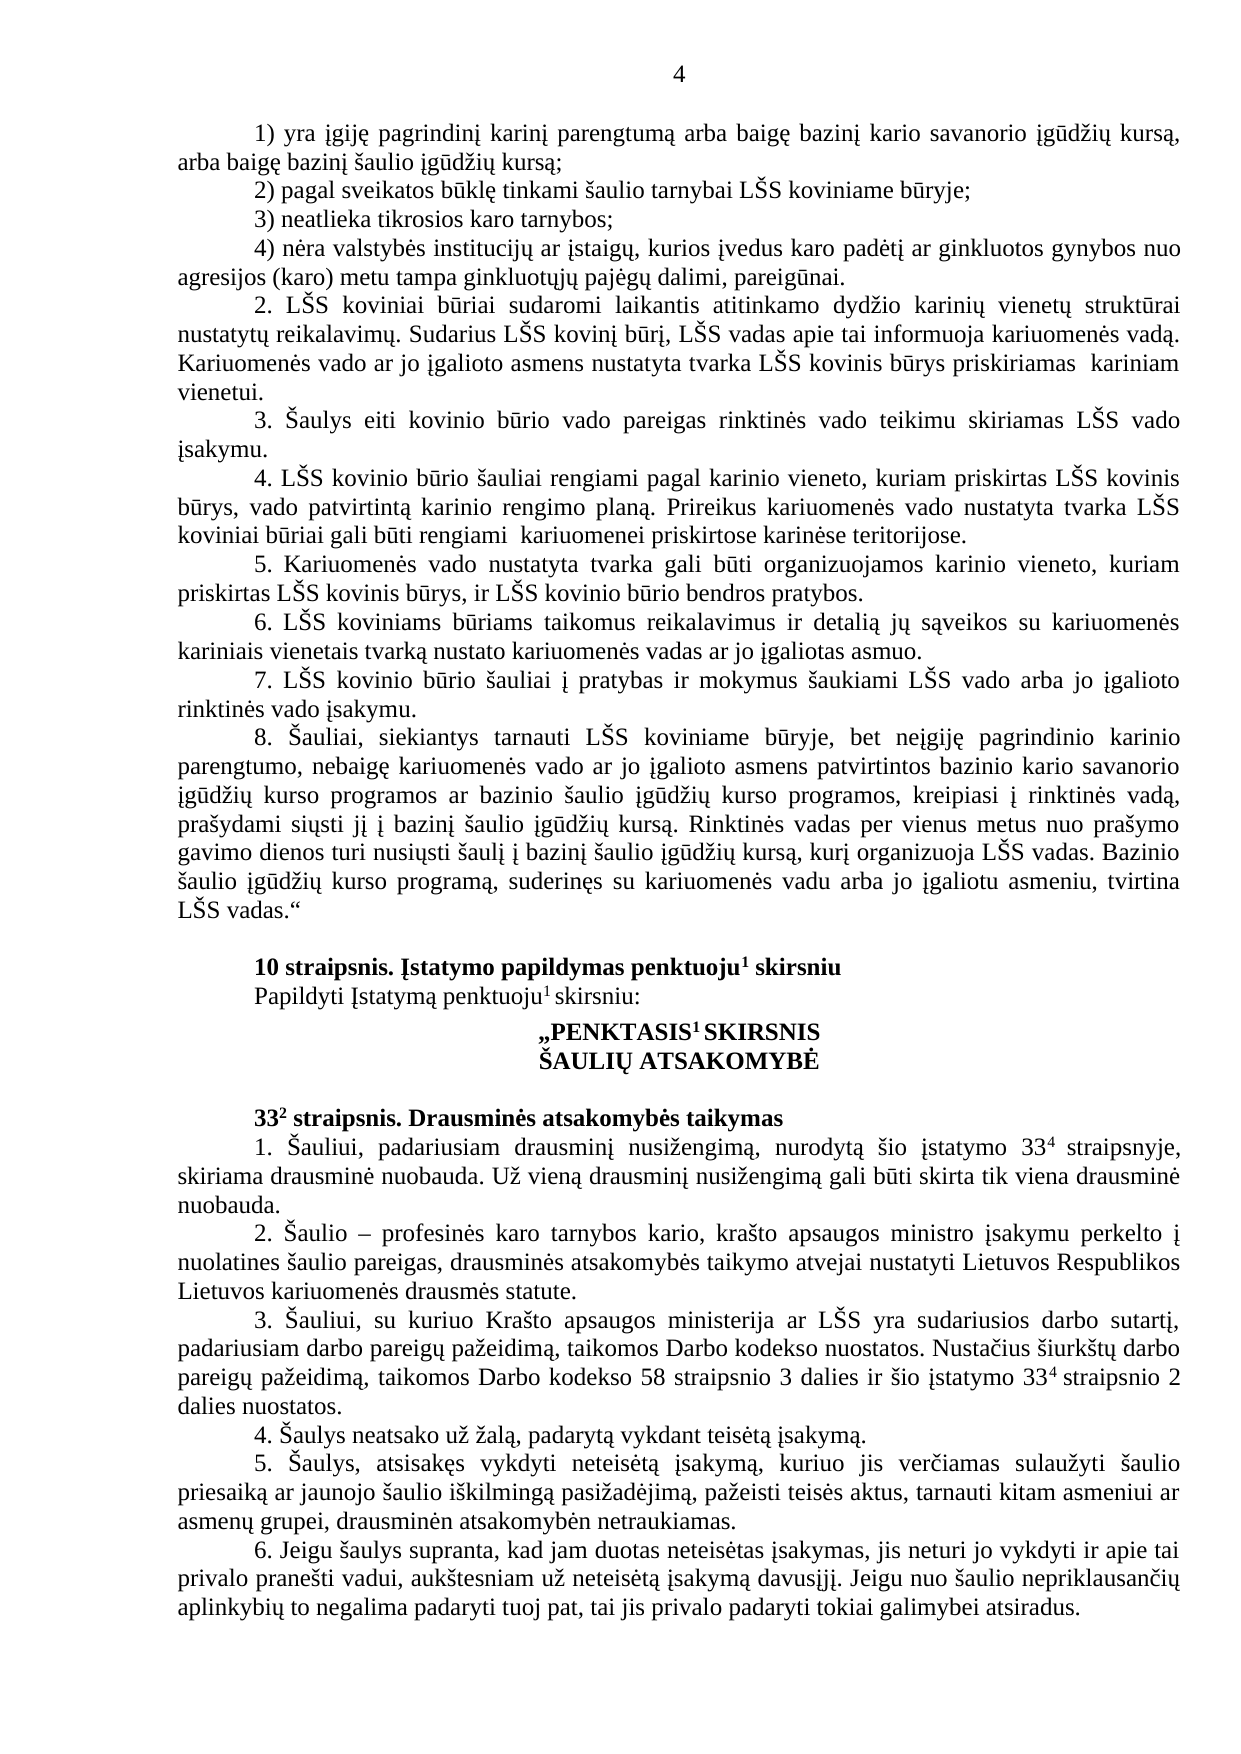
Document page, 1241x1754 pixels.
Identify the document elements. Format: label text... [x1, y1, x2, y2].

text 4. Šaulys neatsako už žalą, padarytą vykdant teisėtą įsakymą. [177, 1420, 1181, 1448]
text 6. Jeigu šaulys supranta, kad jam duotas neteisėtas įsakymas, jis neturi jo vykdyti ir apie tai privalo pranešti vadui, aukštesniam už neteisėtą įsakymą davusįjį. Jeigu nuo šaulio nepriklausančių aplinkybių to negalima padaryti tuoj pat, tai jis privalo padaryti tokiai galimybei atsiradus. [177, 1535, 1181, 1621]
text ŠAULIŲ ATSAKOMYBĖ [177, 1046, 1181, 1075]
text 2) pagal sveikatos būklę tinkami šaulio tarnybai LŠS koviniame būryje; [177, 176, 1181, 204]
text 3. Šaulys eiti kovinio būrio vado pareigas rinktinės vado teikimu skiriamas LŠS vado įsakymu. [177, 406, 1181, 463]
text 3. Šauliui, su kuriuo Krašto apsaugos ministerija ar LŠS yra sudariusios darbo sutartį, padariusiam darbo pareigų pažeidimą, taikomos Darbo kodekso nuostatos. Nustačius šiurkštų darbo pareigų pažeidimą, taikomos Darbo kodekso 58 straipsnio 3 dalies ir šio įstatymo 334 straipsnio 2 dalies nuostatos. [177, 1305, 1181, 1420]
text 6. LŠS koviniams būriams taikomus reikalavimus ir detalią jų sąveikos su kariuomenės kariniais vienetais tvarką nustato kariuomenės vadas ar jo įgaliotas asmuo. [177, 607, 1181, 665]
text 5. Kariuomenės vado nustatyta tvarka gali būti organizuojamos karinio vieneto, kuriam priskirtas LŠS kovinis būrys, ir LŠS kovinio būrio bendros pratybos. [177, 549, 1181, 607]
text 10 straipsnis. Įstatymo papildymas penktuoju1 skirsniu [177, 952, 1181, 981]
text 5. Šaulys, atsisakęs vykdyti neteisėtą įsakymą, kuriuo jis verčiamas sulaužyti šaulio priesaiką ar jaunojo šaulio iškilmingą pasižadėjimą, pažeisti teisės aktus, tarnauti kitam asmeniui ar asmenų grupei, drausminėn atsakomybėn netraukiamas. [177, 1448, 1181, 1535]
text 4) nėra valstybės institucijų ar įstaigų, kurios įvedus karo padėtį ar ginkluotos gynybos nuo agresijos (karo) metu tampa ginkluotųjų pajėgų dalimi, pareigūnai. [177, 233, 1181, 291]
text 3) neatlieka tikrosios karo tarnybos; [177, 204, 1181, 233]
text 332 straipsnis. Drausminės atsakomybės taikymas [177, 1103, 1181, 1132]
text 8. Šauliai, siekiantys tarnauti LŠS koviniame būryje, bet neįgiję pagrindinio karinio parengtumo, nebaigę kariuomenės vado ar jo įgalioto asmens patvirtintos bazinio kario savanorio įgūdžių kurso programos ar bazinio šaulio įgūdžių kurso programos, kreipiasi į rinktinės vadą, prašydami siųsti jį į bazinį šaulio įgūdžių kursą. Rinktinės vadas per vienus metus nuo prašymo gavimo dienos turi nusiųsti šaulį į bazinį šaulio įgūdžių kursą, kurį organizuoja LŠS vadas. Bazinio šaulio įgūdžių kurso programą, suderinęs su kariuomenės vadu arba jo įgaliotu asmeniu, tvirtina LŠS vadas.“ [177, 722, 1181, 924]
text 1. Šauliui, padariusiam drausminį nusižengimą, nurodytą šio įstatymo 334 straipsnyje, skiriama drausminė nuobauda. Už vieną drausminį nusižengimą gali būti skirta tik viena drausminė nuobauda. [177, 1132, 1181, 1218]
text 1) yra įgiję pagrindinį karinį parengtumą arba baigę bazinį kario savanorio įgūdžių kursą, arba baigę bazinį šaulio įgūdžių kursą; [177, 118, 1181, 176]
text 4. LŠS kovinio būrio šauliai rengiami pagal karinio vieneto, kuriam priskirtas LŠS kovinis būrys, vado patvirtintą karinio rengimo planą. Prireikus kariuomenės vado nustatyta tvarka LŠS koviniai būriai gali būti rengiami kariuomenei priskirtose karinėse teritorijose. [177, 463, 1181, 549]
text 2. LŠS koviniai būriai sudaromi laikantis atitinkamo dydžio karinių vienetų struktūrai nustatytų reikalavimų. Sudarius LŠS kovinį būrį, LŠS vadas apie tai informuoja kariuomenės vadą. Kariuomenės vado ar jo įgalioto asmens nustatyta tvarka LŠS kovinis būrys priskiriamas kariniam vienetui. [177, 291, 1181, 406]
text 2. Šaulio – profesinės karo tarnybos kario, krašto apsaugos ministro įsakymu perkelto į nuolatines šaulio pareigas, drausminės atsakomybės taikymo atvejai nustatyti Lietuvos Respublikos Lietuvos kariuomenės drausmės statute. [177, 1218, 1181, 1305]
text „PENKTASIS1 SKIRSNIS [177, 1017, 1181, 1046]
text 7. LŠS kovinio būrio šauliai į pratybas ir mokymus šaukiami LŠS vado arba jo įgalioto rinktinės vado įsakymu. [177, 665, 1181, 722]
text Papildyti Įstatymą penktuoju1 skirsniu: [177, 981, 1181, 1010]
